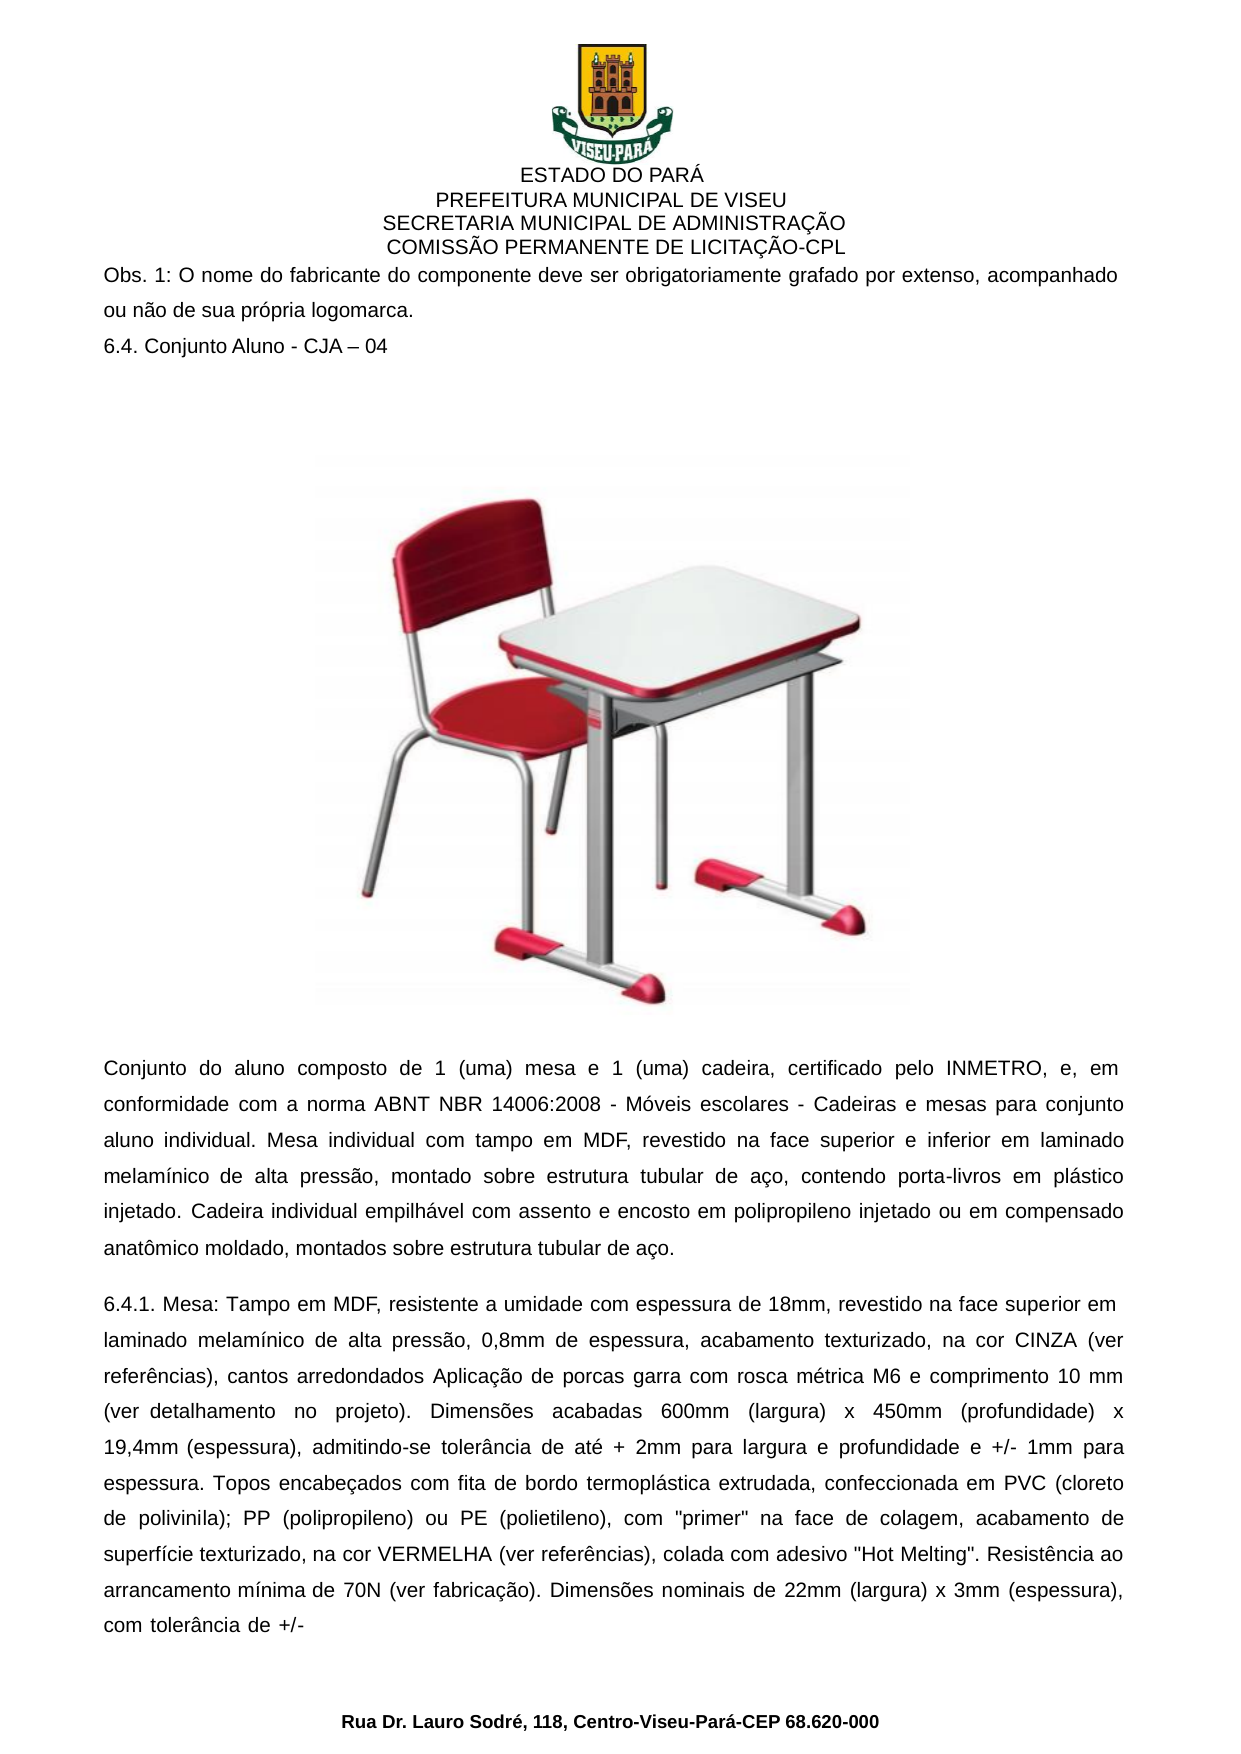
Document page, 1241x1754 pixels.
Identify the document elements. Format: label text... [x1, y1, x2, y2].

text 6.4.1. Mesa: Tampo em MDF, resistente a umidade com espessura de 18mm, revestido na face superior em [103, 1292, 1154, 1316]
picture [315, 425, 911, 1036]
text laminado melamínico de alta pressão, 0,8mm de espessura, acabamento texturizado, na cor CINZA (ver referências), cantos arredondados Aplicação de porcas garra com rosca métrica M6 e comprimento 10 mm (ver detalhamento no projeto). Dimensões acabadas 600mm (largura) x 450mm (profundidade) x 19,4mm (espessura), admitindo-se tolerância de até + 2mm para largura e profundidade e +/- 1mm para espessura. Topos encabeçados com fita de bordo termoplástica extrudada, confeccionada em PVC (cloreto de polivinila); PP (polipropileno) ou PE (polietileno), com "primer" na face de colagem, acabamento de superfície texturizado, na cor VERMELHA (ver referências), colada com adesivo "Hot Melting". Resistência ao arrancamento mínima de 70N (ver fabricação). Dimensões nominais de 22mm (largura) x 3mm (espessura), com tolerância de +/- [103, 1328, 1124, 1637]
text Conjunto do aluno composto de 1 (uma) mesa e 1 (uma) cadeira, certificado pelo INMETRO, e, em [103, 1056, 1154, 1079]
picture [551, 44, 674, 165]
text SECRETARIA MUNICIPAL DE ADMINISTRAÇÃO COMISSÃO PERMANENTE DE LICITAÇÃO-CPL [374, 211, 846, 259]
text Obs. 1: O nome do fabricante do componente deve ser obrigatoriamente grafado por extenso, acompanhado ou não de sua própria logomarca. [103, 263, 1128, 322]
text conformidade com a norma ABNT NBR 14006:2008 - Móveis escolares - Cadeiras e mesas para conjunto aluno individual. Mesa individual com tampo em MDF, revestido na face superior e inferior em laminado melamínico de alta pressão, montado sobre estrutura tubular de aço, contendo porta-livros em plástico injetado. Cadeira individual empilhável com assento e encosto em polipropileno injetado ou em compensado anatômico moldado, montados sobre estrutura tubular de aço. [103, 1092, 1124, 1259]
text Rua Dr. Lauro Sodré, 118, Centro-Viseu-Pará-CEP 68.620-000 [341, 1711, 1154, 1732]
text 6.4. Conjunto Aluno - CJA – 04 [103, 334, 1154, 358]
text ESTADO DO PARÁ PREFEITURA MUNICIPAL DE VISEU [435, 164, 795, 211]
